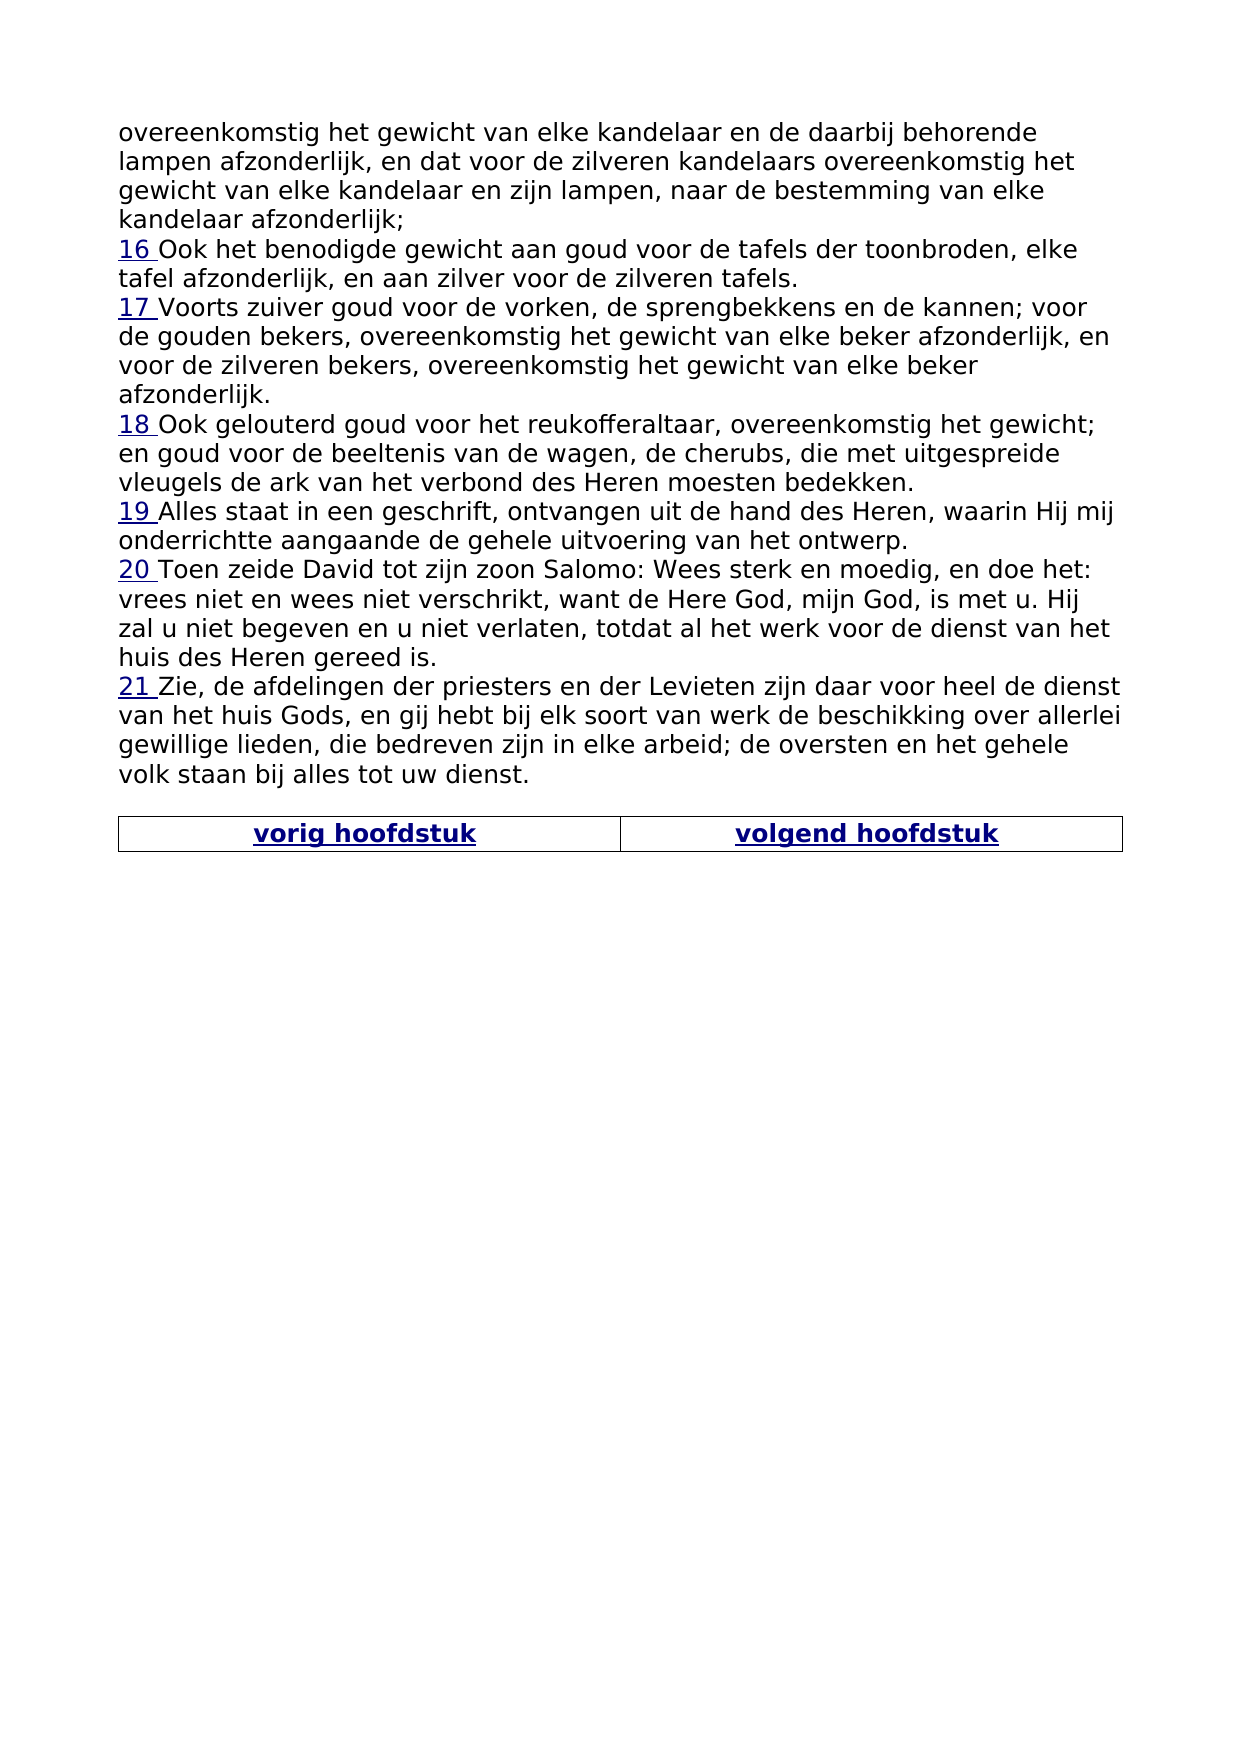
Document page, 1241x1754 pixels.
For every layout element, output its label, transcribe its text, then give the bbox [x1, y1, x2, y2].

table_header vorig hoofdstuk [119, 817, 620, 851]
table_header volgend hoofdstuk [621, 817, 1122, 851]
text overeenkomstig het gewicht van elke kandelaar en de daarbij behorende lampen afzonderlijk, en dat voor de zilveren kandelaars overeenkomstig het gewicht van elke kandelaar en zijn lampen, naar de bestemming van elke kandelaar afzonderlijk; 16 Ook het benodigde gewicht aan goud voor de tafels der toonbroden, elke tafel afzonderlijk, en aan zilver voor de zilveren tafels. 17 Voorts zuiver goud voor de vorken, de sprengbekkens en de kannen; voor de gouden bekers, overeenkomstig het gewicht van elke beker afzonderlijk, en voor de zilveren bekers, overeenkomstig het gewicht van elke beker afzonderlijk. 18 Ook gelouterd goud voor het reukofferaltaar, overeenkomstig het gewicht; en goud voor de beeltenis van de wagen, de cherubs, die met uitgespreide vleugels de ark van het verbond des Heren moesten bedekken. 19 Alles staat in een geschrift, ontvangen uit de hand des Heren, waarin Hij mij onderrichtte aangaande de gehele uitvoering van het ontwerp. 20 Toen zeide David tot zijn zoon Salomo: Wees sterk en moedig, en doe het: vrees niet en wees niet verschrikt, want de Here God, mijn God, is met u. Hij zal u niet begeven en u niet verlaten, totdat al het werk voor de dienst van het huis des Heren gereed is. 21 Zie, de afdelingen der priesters en der Levieten zijn daar voor heel de dienst van het huis Gods, en gij hebt bij elk soort van werk de beschikking over allerlei gewillige lieden, die bedreven zijn in elke arbeid; de oversten en het gehele volk staan bij alles tot uw dienst. [118, 118, 1122, 789]
